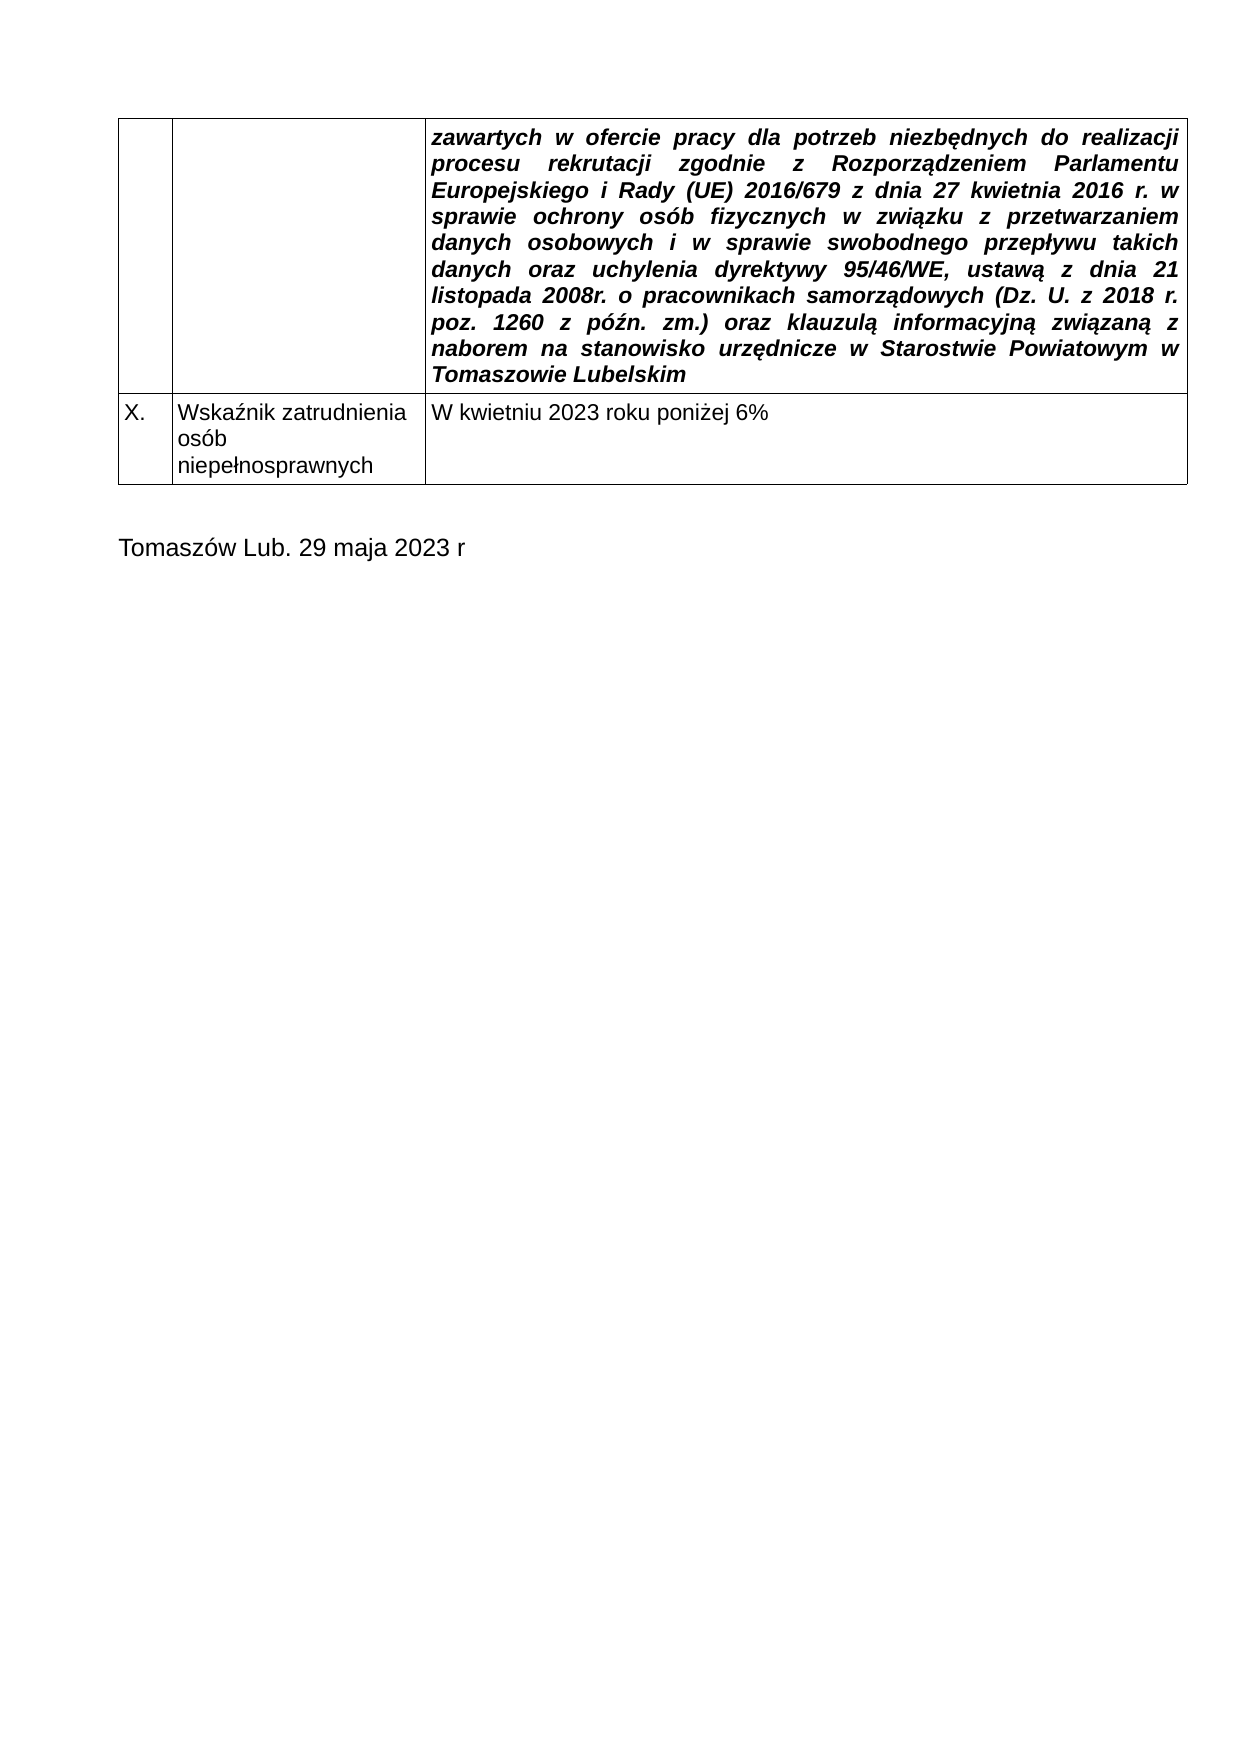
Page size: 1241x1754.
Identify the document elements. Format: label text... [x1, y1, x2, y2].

table_cell Wskaźnik zatrudnienia osób niepełnosprawnych [173, 394, 425, 484]
table_cell X. [119, 394, 172, 484]
table_cell [119, 119, 172, 393]
table_cell W kwietniu 2023 roku poniżej 6% [426, 394, 1187, 484]
table_cell zawartych w ofercie pracy dla potrzeb niezbędnych do realizacji procesu rekrutacji zgodnie z Rozporządzeniem Parlamentu Europejskiego i Rady (UE) 2016/679 z dnia 27 kwietnia 2016 r. w sprawie ochrony osób fizycznych w związku z przetwarzaniem danych osobowych i w sprawie swobodnego przepływu takich danych oraz uchylenia dyrektywy 95/46/WE, ustawą z dnia 21 listopada 2008r. o pracownikach samorządowych (Dz. U. z 2018 r. poz. 1260 z późn. zm.) oraz klauzulą informacyjną związaną z naborem na stanowisko urzędnicze w Starostwie Powiatowym w Tomaszowie Lubelskim [426, 119, 1187, 393]
table_cell [173, 119, 425, 393]
text Tomaszów Lub. 29 maja 2023 r [118, 533, 1152, 562]
